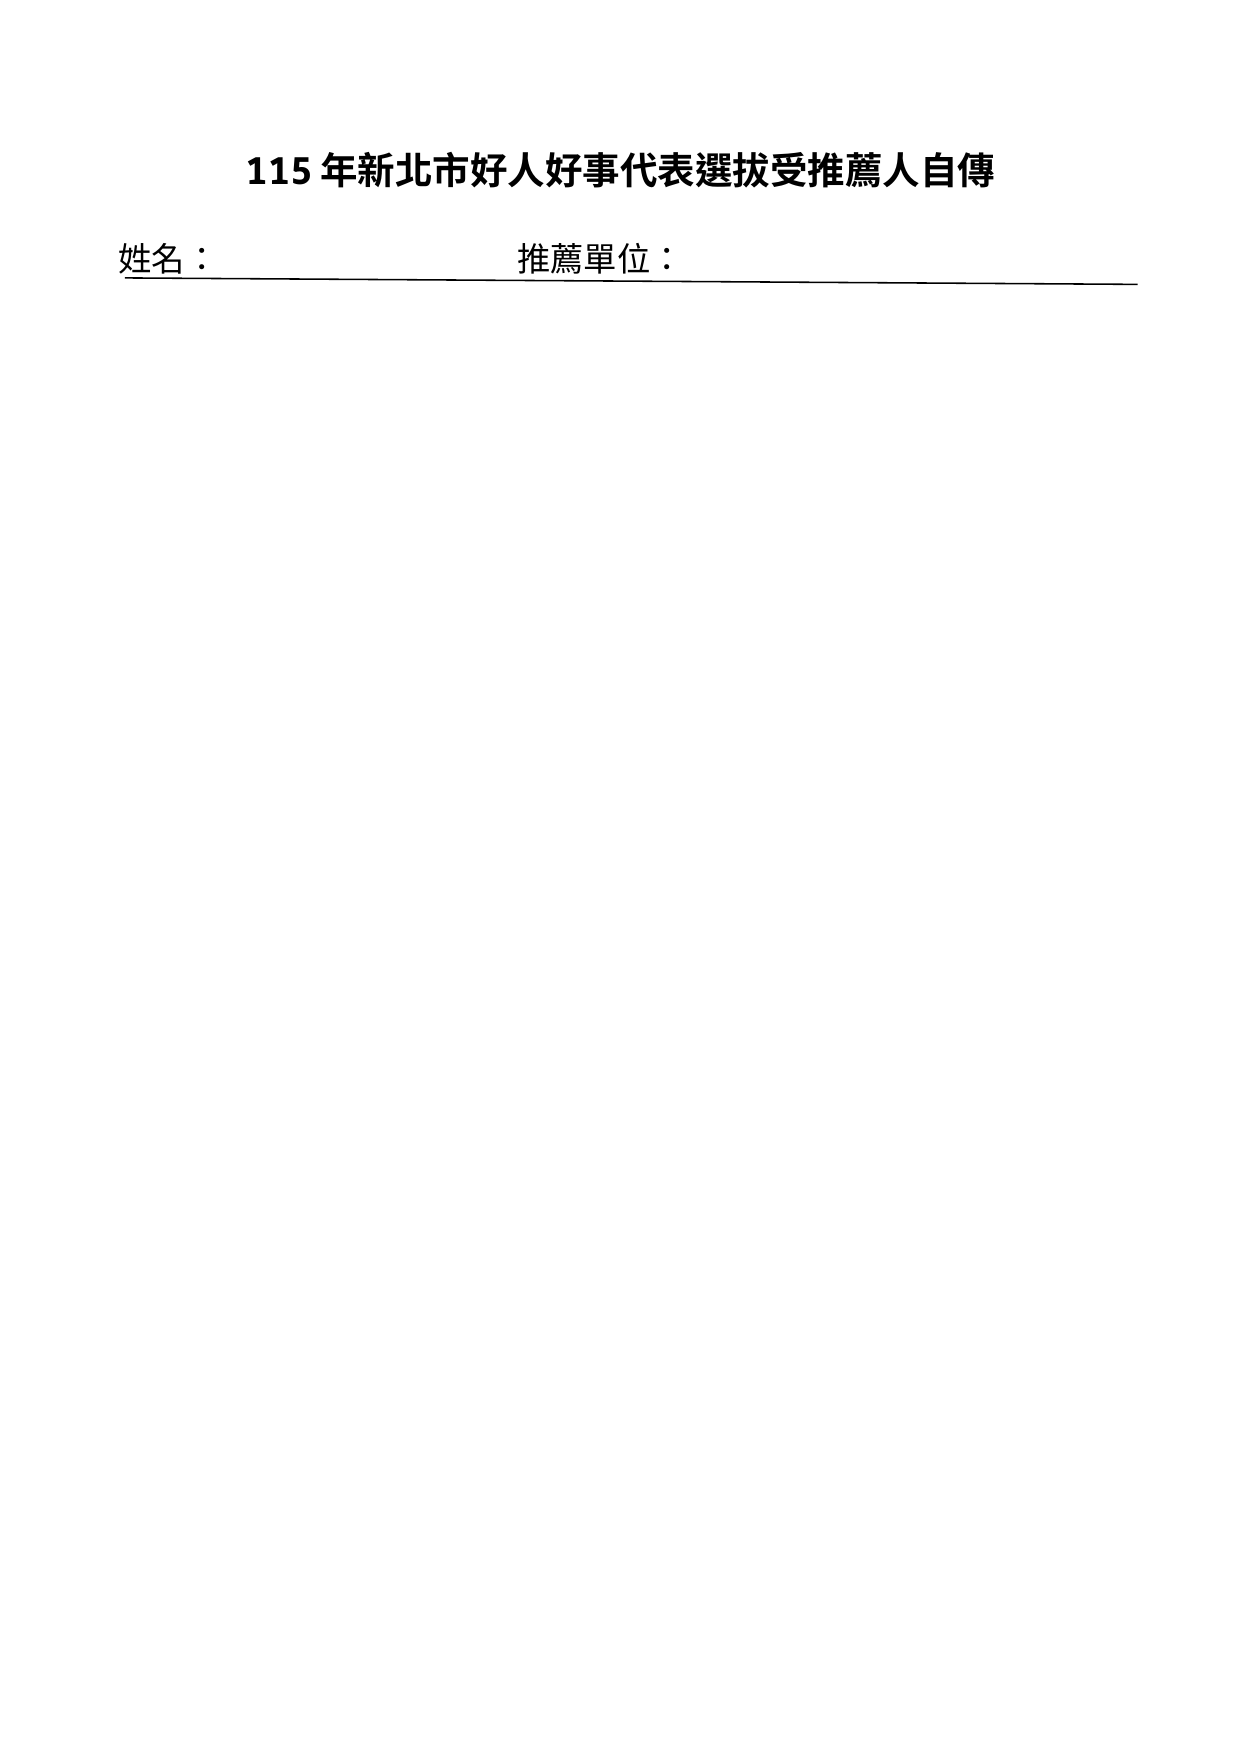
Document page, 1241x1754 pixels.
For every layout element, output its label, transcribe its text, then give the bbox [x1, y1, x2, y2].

subtitle 115年新北市好人好事代表選拔受推薦人自傳 [118, 141, 1122, 195]
text 姓名： 推薦單位： [118, 233, 1122, 281]
